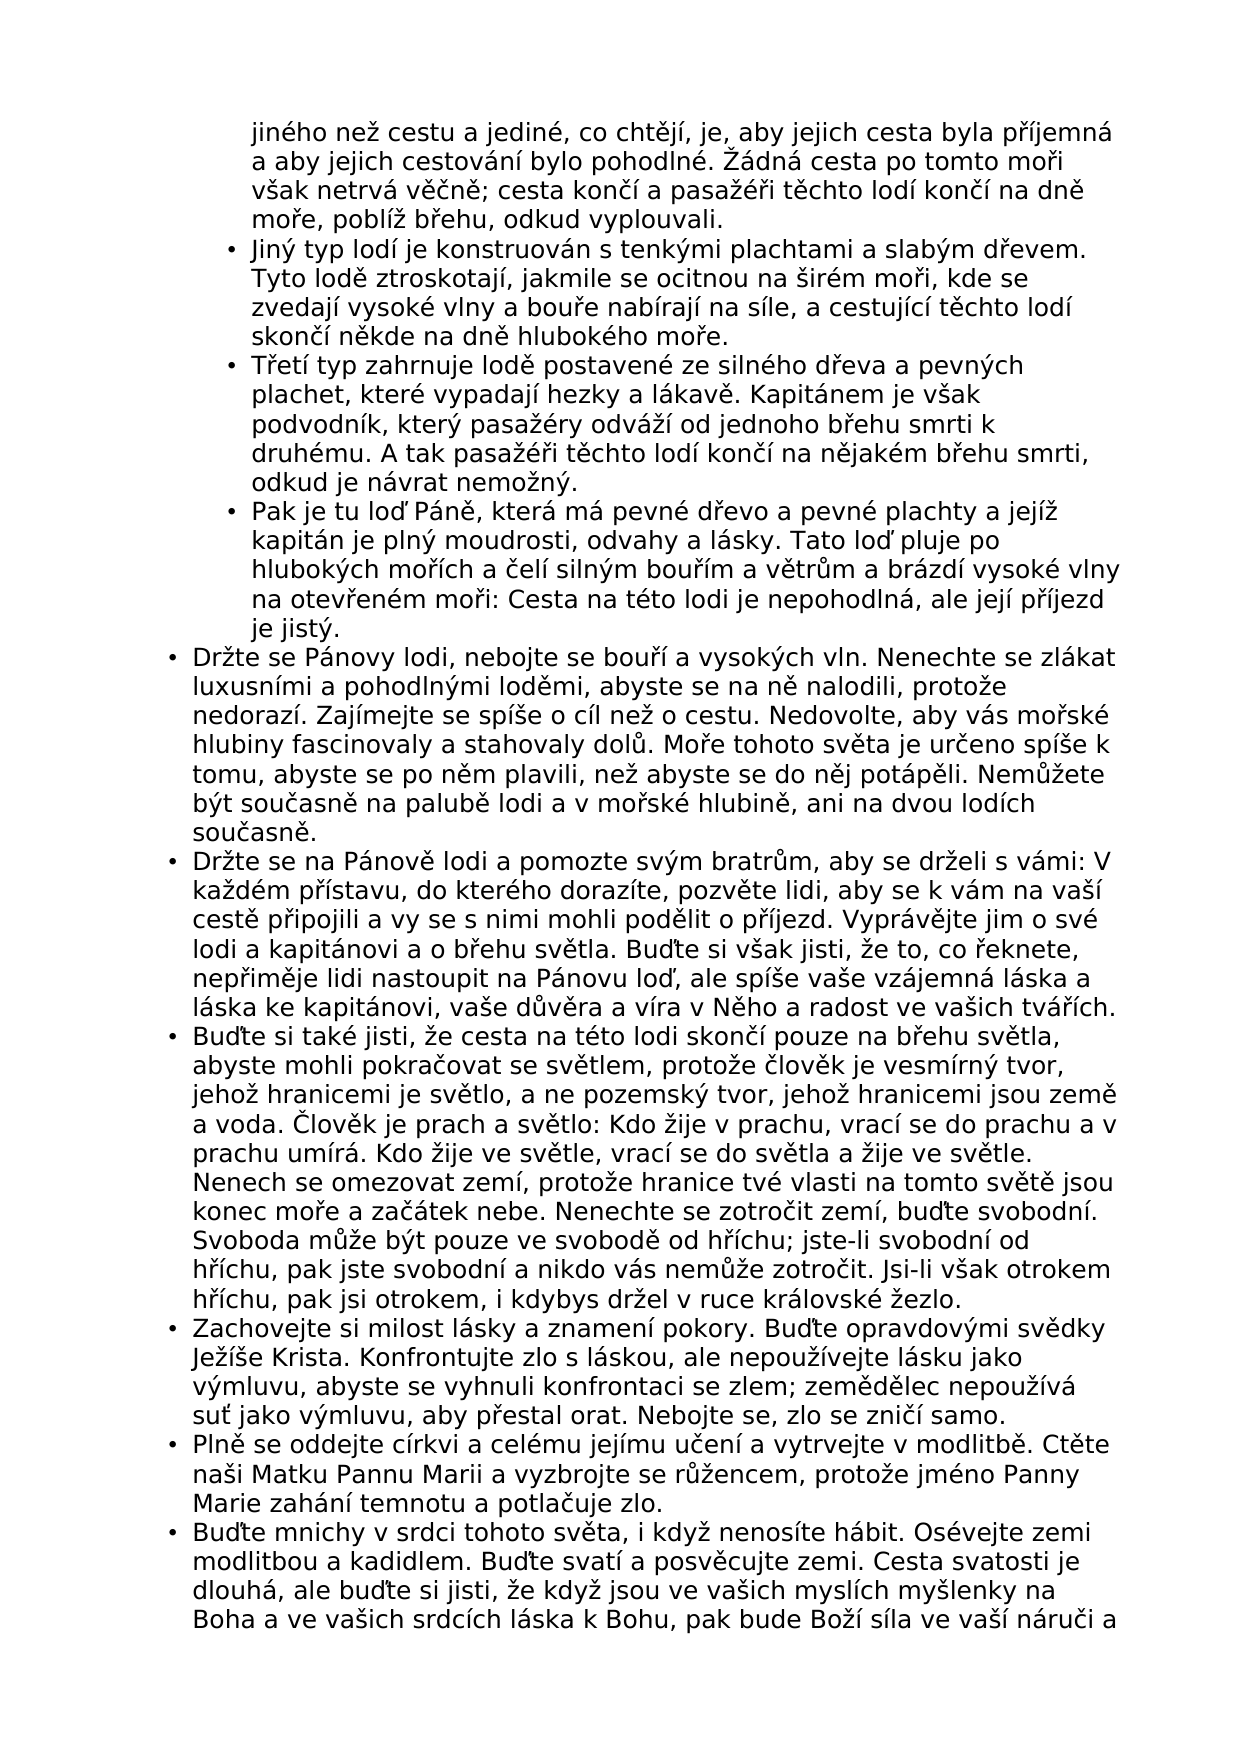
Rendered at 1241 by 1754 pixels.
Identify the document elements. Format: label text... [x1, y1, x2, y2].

list jiného než cestu a jediné, co chtějí, je, aby jejich cesta byla příjemná a aby jejich cestování bylo pohodlné. Žádná cesta po tomto moři však netrvá věčně; cesta končí a pasažéři těchto lodí končí na dně moře, poblíž břehu, odkud vyplouvali. [236, 118, 1122, 235]
list Buďte si také jisti, že cesta na této lodi skončí pouze na břehu světla, abyste mohli pokračovat se světlem, protože člověk je vesmírný tvor, jehož hranicemi je světlo, a ne pozemský tvor, jehož hranicemi jsou země a voda. Člověk je prach a světlo: Kdo žije v prachu, vrací se do prachu a v prachu umírá. Kdo žije ve světle, vrací se do světla a žije ve světle. Nenech se omezovat zemí, protože hranice tvé vlasti na tomto světě jsou konec moře a začátek nebe. Nenechte se zotročit zemí, buďte svobodní. Svoboda může být pouze ve svobodě od hříchu; jste-li svobodní od hříchu, pak jste svobodní a nikdo vás nemůže zotročit. Jsi-li však otrokem hříchu, pak jsi otrokem, i kdybys držel v ruce královské žezlo. [177, 1022, 1122, 1314]
list Třetí typ zahrnuje lodě postavené ze silného dřeva a pevných plachet, které vypadají hezky a lákavě. Kapitánem je však podvodník, který pasažéry odváží od jednoho břehu smrti k druhému. A tak pasažéři těchto lodí končí na nějakém břehu smrti, odkud je návrat nemožný. [236, 351, 1122, 497]
list Držte se Pánovy lodi, nebojte se bouří a vysokých vln. Nenechte se zlákat luxusními a pohodlnými loděmi, abyste se na ně nalodili, protože nedorazí. Zajímejte se spíše o cíl než o cestu. Nedovolte, aby vás mořské hlubiny fascinovaly a stahovaly dolů. Moře tohoto světa je určeno spíše k tomu, abyste se po něm plavili, než abyste se do něj potápěli. Nemůžete být současně na palubě lodi a v mořské hlubině, ani na dvou lodích současně. [177, 643, 1122, 847]
list Plně se oddejte církvi a celému jejímu učení a vytrvejte v modlitbě. Ctěte naši Matku Pannu Marii a vyzbrojte se růžencem, protože jméno Panny Marie zahání temnotu a potlačuje zlo. [177, 1431, 1122, 1518]
list Pak je tu loď Páně, která má pevné dřevo a pevné plachty a jejíž kapitán je plný moudrosti, odvahy a lásky. Tato loď pluje po hlubokých mořích a čelí silným bouřím a větrům a brázdí vysoké vlny na otevřeném moři: Cesta na této lodi je nepohodlná, ale její příjezd je jistý. [236, 497, 1122, 643]
list Buďte mnichy v srdci tohoto světa, i když nenosíte hábit. Osévejte zemi modlitbou a kadidlem. Buďte svatí a posvěcujte zemi. Cesta svatosti je dlouhá, ale buďte si jisti, že když jsou ve vašich myslích myšlenky na Boha a ve vašich srdcích láska k Bohu, pak bude Boží síla ve vaší náruči a [177, 1518, 1122, 1635]
list Jiný typ lodí je konstruován s tenkými plachtami a slabým dřevem. Tyto lodě ztroskotají, jakmile se ocitnou na širém moři, kde se zvedají vysoké vlny a bouře nabírají na síle, a cestující těchto lodí skončí někde na dně hlubokého moře. [236, 235, 1122, 351]
list Zachovejte si milost lásky a znamení pokory. Buďte opravdovými svědky Ježíše Krista. Konfrontujte zlo s láskou, ale nepoužívejte lásku jako výmluvu, abyste se vyhnuli konfrontaci se zlem; zemědělec nepoužívá suť jako výmluvu, aby přestal orat. Nebojte se, zlo se zničí samo. [177, 1314, 1122, 1431]
list Držte se na Pánově lodi a pomozte svým bratrům, aby se drželi s vámi: V každém přístavu, do kterého dorazíte, pozvěte lidi, aby se k vám na vaší cestě připojili a vy se s nimi mohli podělit o příjezd. Vyprávějte jim o své lodi a kapitánovi a o břehu světla. Buďte si však jisti, že to, co řeknete, nepřiměje lidi nastoupit na Pánovu loď, ale spíše vaše vzájemná láska a láska ke kapitánovi, vaše důvěra a víra v Něho a radost ve vašich tvářích. [177, 847, 1122, 1022]
